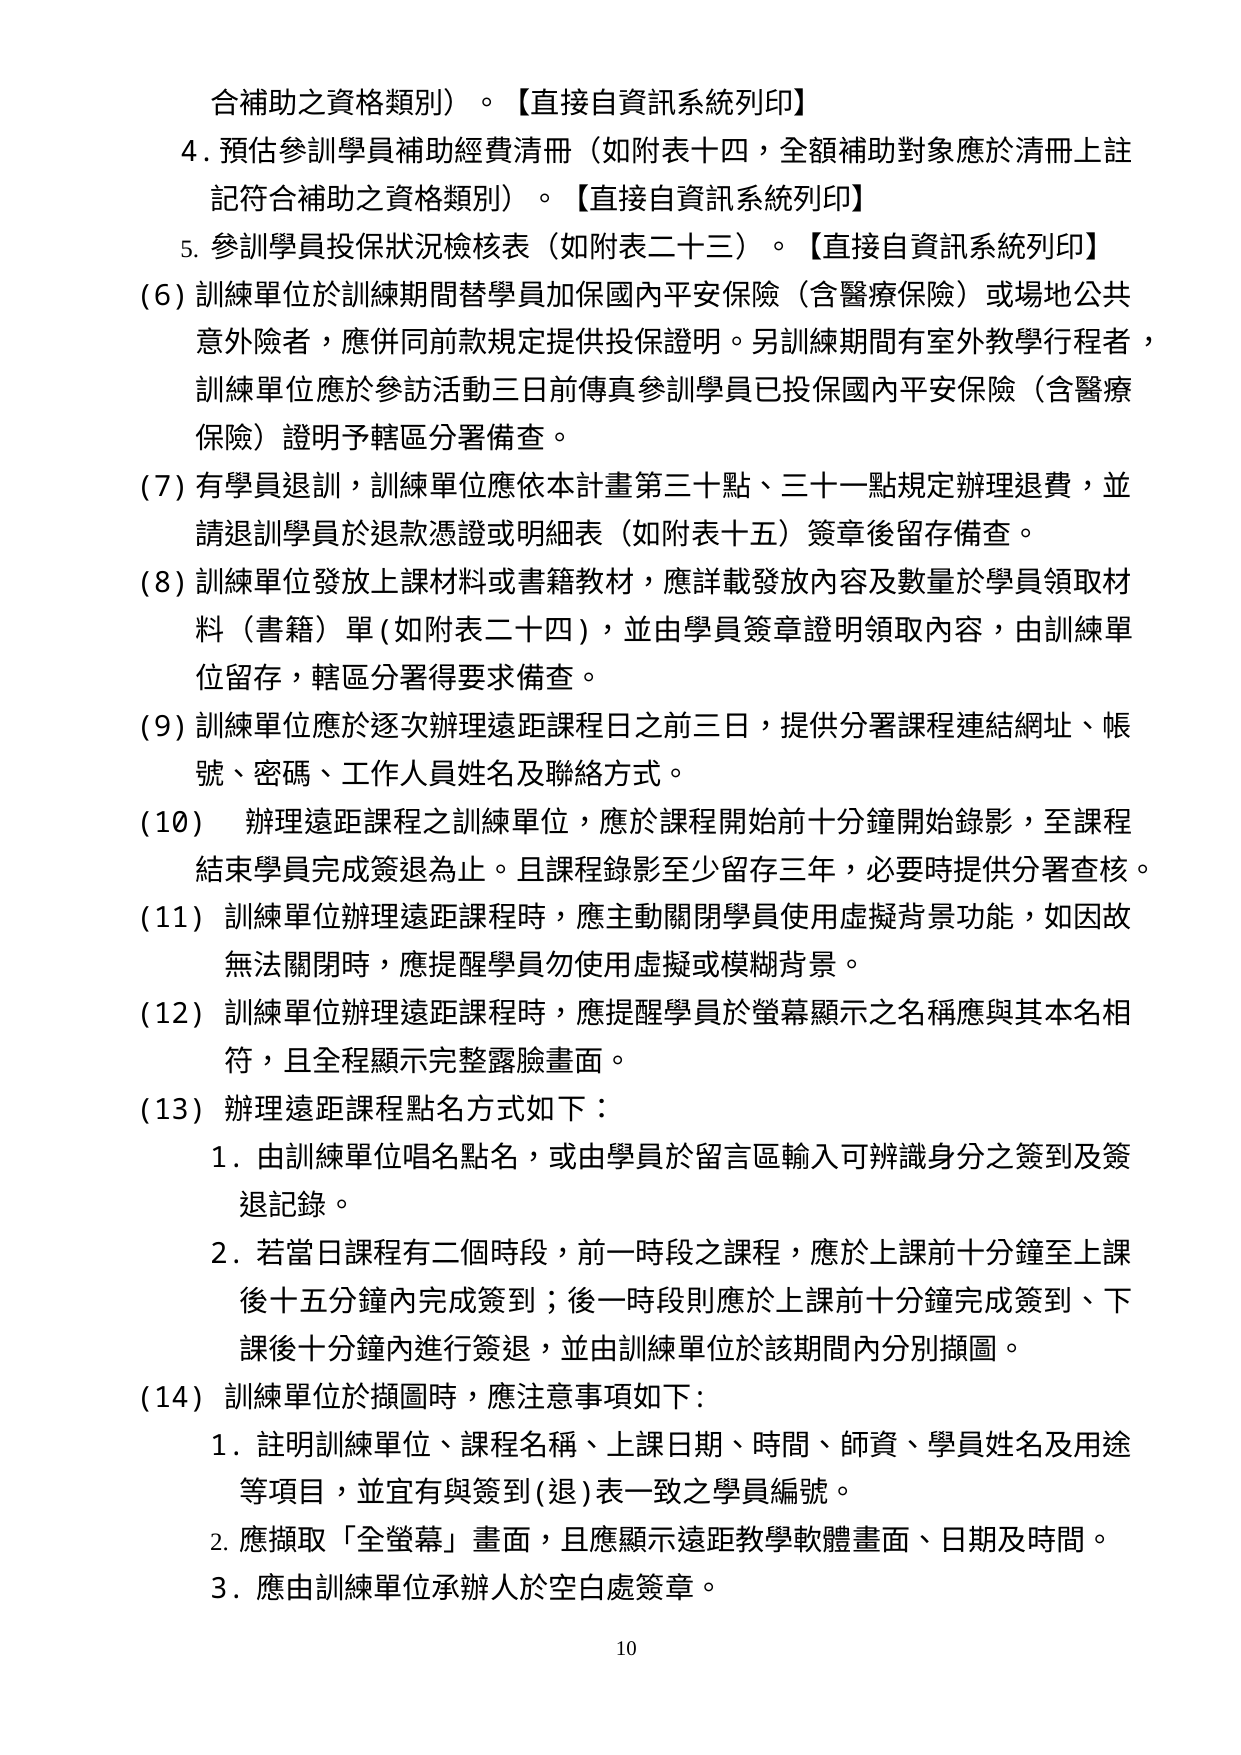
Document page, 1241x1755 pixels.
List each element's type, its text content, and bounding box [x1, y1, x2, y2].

list 訓練單位辦理遠距課程時，應提醒學員於螢幕顯示之名稱應與其本名相符，且全程顯示完整露臉畫面。 [136, 985, 1134, 1081]
list 有學員退訓，訓練單位應依本計畫第三十點、三十一點規定辦理退費，並請退訓學員於退款憑證或明細表（如附表十五）簽章後留存備查。 [136, 458, 1134, 554]
list 由訓練單位唱名點名，或由學員於留言區輸入可辨識身分之簽到及簽退記錄。 [210, 1129, 1134, 1225]
list 註明訓練單位、課程名稱、上課日期、時間、師資、學員姓名及用途等項目，並宜有與簽到(退)表一致之學員編號。 [210, 1417, 1134, 1512]
list 訓練單位於訓練期間替學員加保國內平安保險（含醫療保險）或場地公共意外險者，應併同前款規定提供投保證明。另訓練期間有室外教學行程者，訓練單位應於參訪活動三日前傳真參訓學員已投保國內平安保險（含醫療保險）證明予轄區分署備查。 [136, 267, 1134, 458]
list 應擷取「全螢幕」畫面，且應顯示遠距教學軟體畫面、日期及時間。 [210, 1512, 1134, 1560]
list 應由訓練單位承辦人於空白處簽章。 [210, 1560, 1134, 1608]
list 合補助之資格類別）。【直接自資訊系統列印】 [180, 75, 1134, 123]
list 訓練單位於擷圖時，應注意事項如下: [136, 1369, 1134, 1417]
list 預估參訓學員補助經費清冊（如附表十四，全額補助對象應於清冊上註記符合補助之資格類別）。【直接自資訊系統列印】 [180, 123, 1134, 219]
list 訓練單位辦理遠距課程時，應主動關閉學員使用虛擬背景功能，如因故無法關閉時，應提醒學員勿使用虛擬或模糊背景。 [136, 889, 1134, 985]
list 辦理遠距課程之訓練單位，應於課程開始前十分鐘開始錄影，至課程結束學員完成簽退為止。且課程錄影至少留存三年，必要時提供分署查核。 [136, 794, 1134, 889]
list 訓練單位發放上課材料或書籍教材，應詳載發放內容及數量於學員領取材料（書籍）單(如附表二十四)，並由學員簽章證明領取內容，由訓練單位留存，轄區分署得要求備查。 [136, 554, 1134, 698]
list 參訓學員投保狀況檢核表（如附表二十三）。【直接自資訊系統列印】 [180, 219, 1134, 267]
list 訓練單位應於逐次辦理遠距課程日之前三日，提供分署課程連結網址、帳號、密碼、工作人員姓名及聯絡方式。 [136, 698, 1134, 794]
list 辦理遠距課程點名方式如下： [136, 1081, 1134, 1129]
list 若當日課程有二個時段，前一時段之課程，應於上課前十分鐘至上課後十五分鐘內完成簽到；後一時段則應於上課前十分鐘完成簽到、下課後十分鐘內進行簽退，並由訓練單位於該期間內分別擷圖。 [210, 1225, 1134, 1369]
